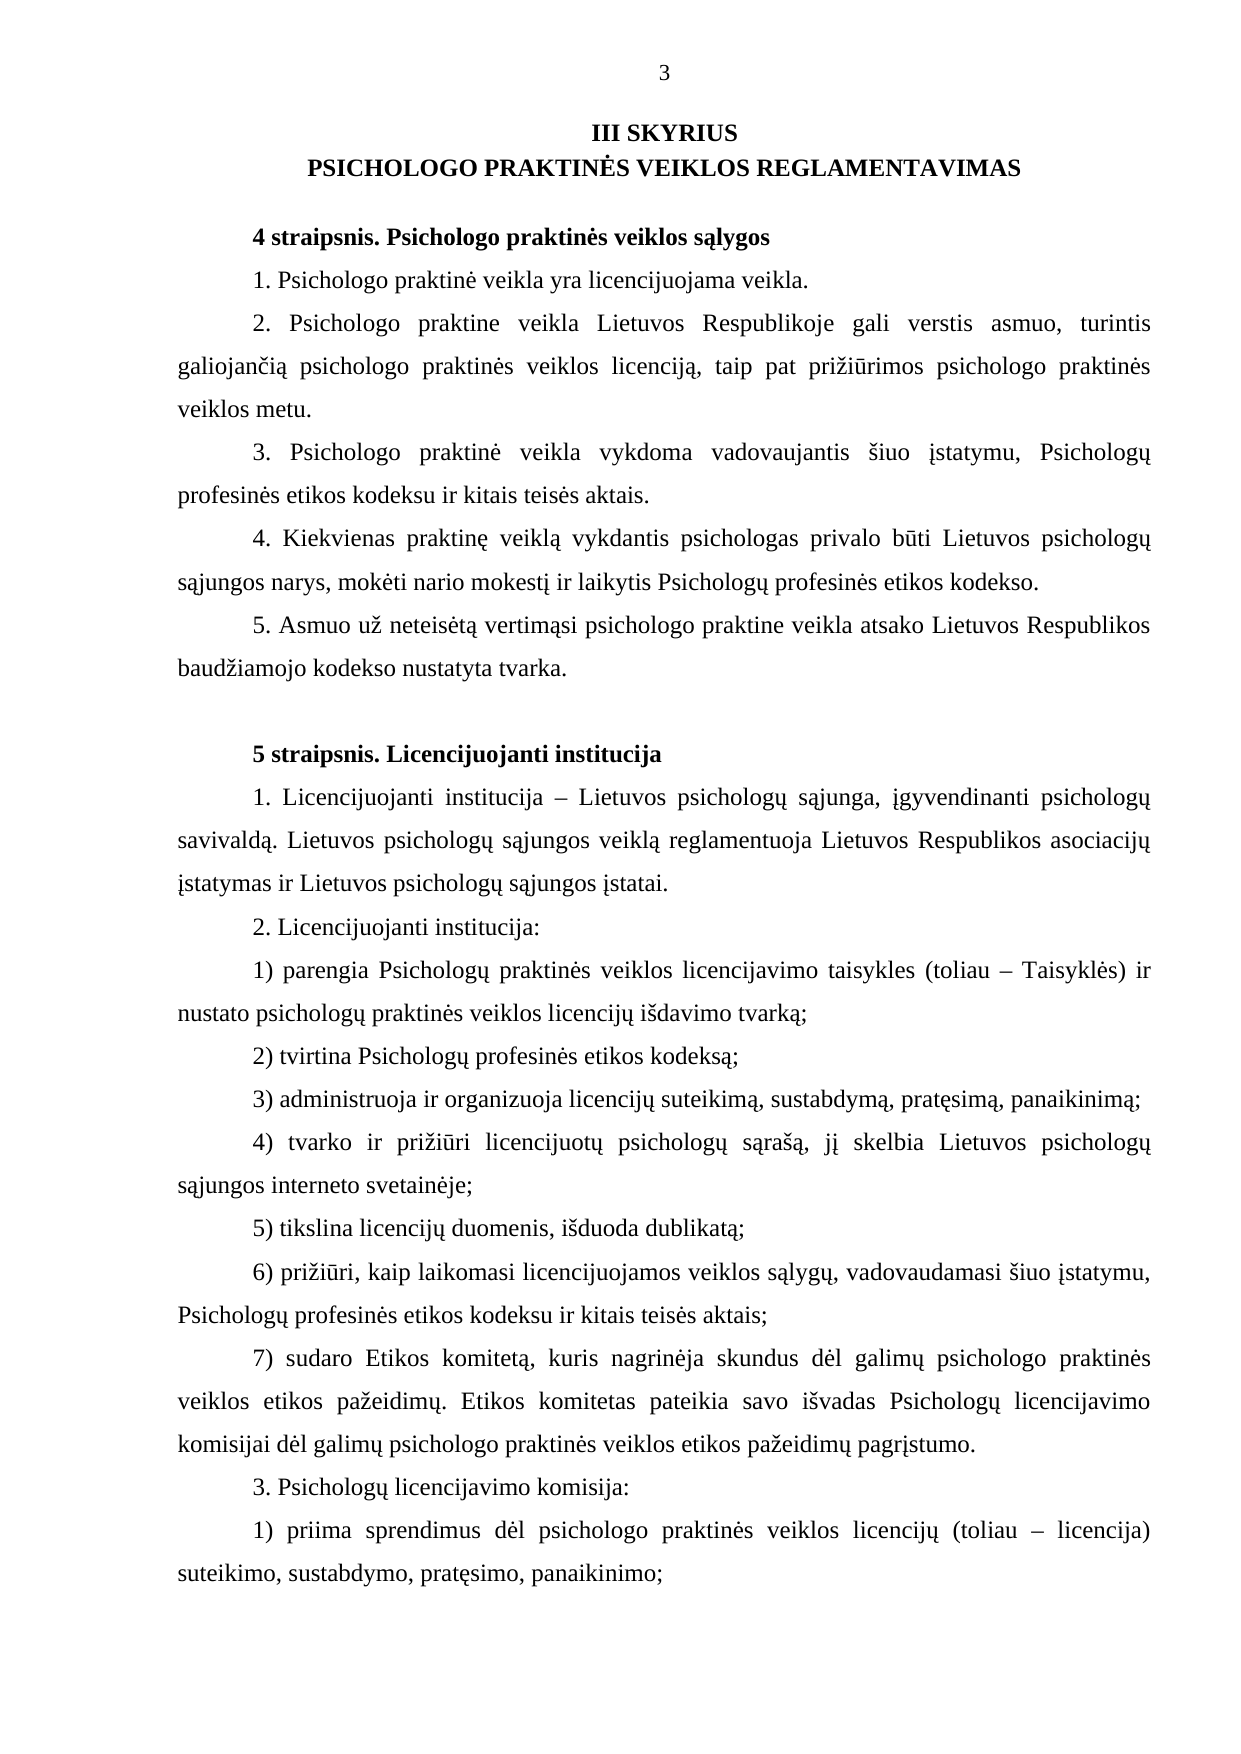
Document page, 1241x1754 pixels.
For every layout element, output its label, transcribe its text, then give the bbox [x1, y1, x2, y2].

text 4. Kiekvienas praktinę veiklą vykdantis psichologas privalo būti Lietuvos psichologų sąjungos narys, mokėti nario mokestį ir laikytis Psichologų profesinės etikos kodekso. [177, 523, 1152, 595]
text 1. Licencijuojanti institucija – Lietuvos psichologų sąjunga, įgyvendinanti psichologų savivaldą. Lietuvos psichologų sąjungos veiklą reglamentuoja Lietuvos Respublikos asociacijų įstatymas ir Lietuvos psichologų sąjungos įstatai. [177, 782, 1152, 897]
text 7) sudaro Etikos komitetą, kuris nagrinėja skundus dėl galimų psichologo praktinės veiklos etikos pažeidimų. Etikos komitetas pateikia savo išvadas Psichologų licencijavimo komisijai dėl galimų psichologo praktinės veiklos etikos pažeidimų pagrįstumo. [177, 1343, 1152, 1458]
text 3. Psichologų licencijavimo komisija: [177, 1472, 1152, 1501]
text 6) prižiūri, kaip laikomasi licencijuojamos veiklos sąlygų, vadovaudamasi šiuo įstatymu, Psichologų profesinės etikos kodeksu ir kitais teisės aktais; [177, 1257, 1152, 1328]
text 1. Psichologo praktinė veikla yra licencijuojama veikla. [177, 265, 1152, 293]
text PSICHOLOGO PRAKTINĖS VEIKLOS REGLAMENTAVIMAS [177, 153, 1152, 181]
text 5 straipsnis. Licencijuojanti institucija [177, 739, 1152, 768]
text 2. Psichologo praktine veikla Lietuvos Respublikoje gali verstis asmuo, turintis galiojančią psichologo praktinės veiklos licenciją, taip pat prižiūrimos psichologo praktinės veiklos metu. [177, 308, 1152, 423]
text 2. Licencijuojanti institucija: [177, 912, 1152, 940]
text 5) tikslina licencijų duomenis, išduoda dublikatą; [177, 1213, 1152, 1242]
text 4) tvarko ir prižiūri licencijuotų psichologų sąrašą, jį skelbia Lietuvos psichologų sąjungos interneto svetainėje; [177, 1127, 1152, 1199]
text 1) priima sprendimus dėl psichologo praktinės veiklos licencijų (toliau – licencija) suteikimo, sustabdymo, pratęsimo, panaikinimo; [177, 1515, 1152, 1587]
text 4 straipsnis. Psichologo praktinės veiklos sąlygos [177, 222, 1152, 250]
text 3. Psichologo praktinė veikla vykdoma vadovaujantis šiuo įstatymu, Psichologų profesinės etikos kodeksu ir kitais teisės aktais. [177, 437, 1152, 509]
text 2) tvirtina Psichologų profesinės etikos kodeksą; [177, 1041, 1152, 1070]
text 1) parengia Psichologų praktinės veiklos licencijavimo taisykles (toliau – Taisyklės) ir nustato psichologų praktinės veiklos licencijų išdavimo tvarką; [177, 955, 1152, 1027]
text 5. Asmuo už neteisėtą vertimąsi psichologo praktine veikla atsako Lietuvos Respublikos baudžiamojo kodekso nustatyta tvarka. [177, 610, 1152, 682]
text 3) administruoja ir organizuoja licencijų suteikimą, sustabdymą, pratęsimą, panaikinimą; [177, 1084, 1152, 1113]
text III SKYRIUS [177, 118, 1152, 147]
